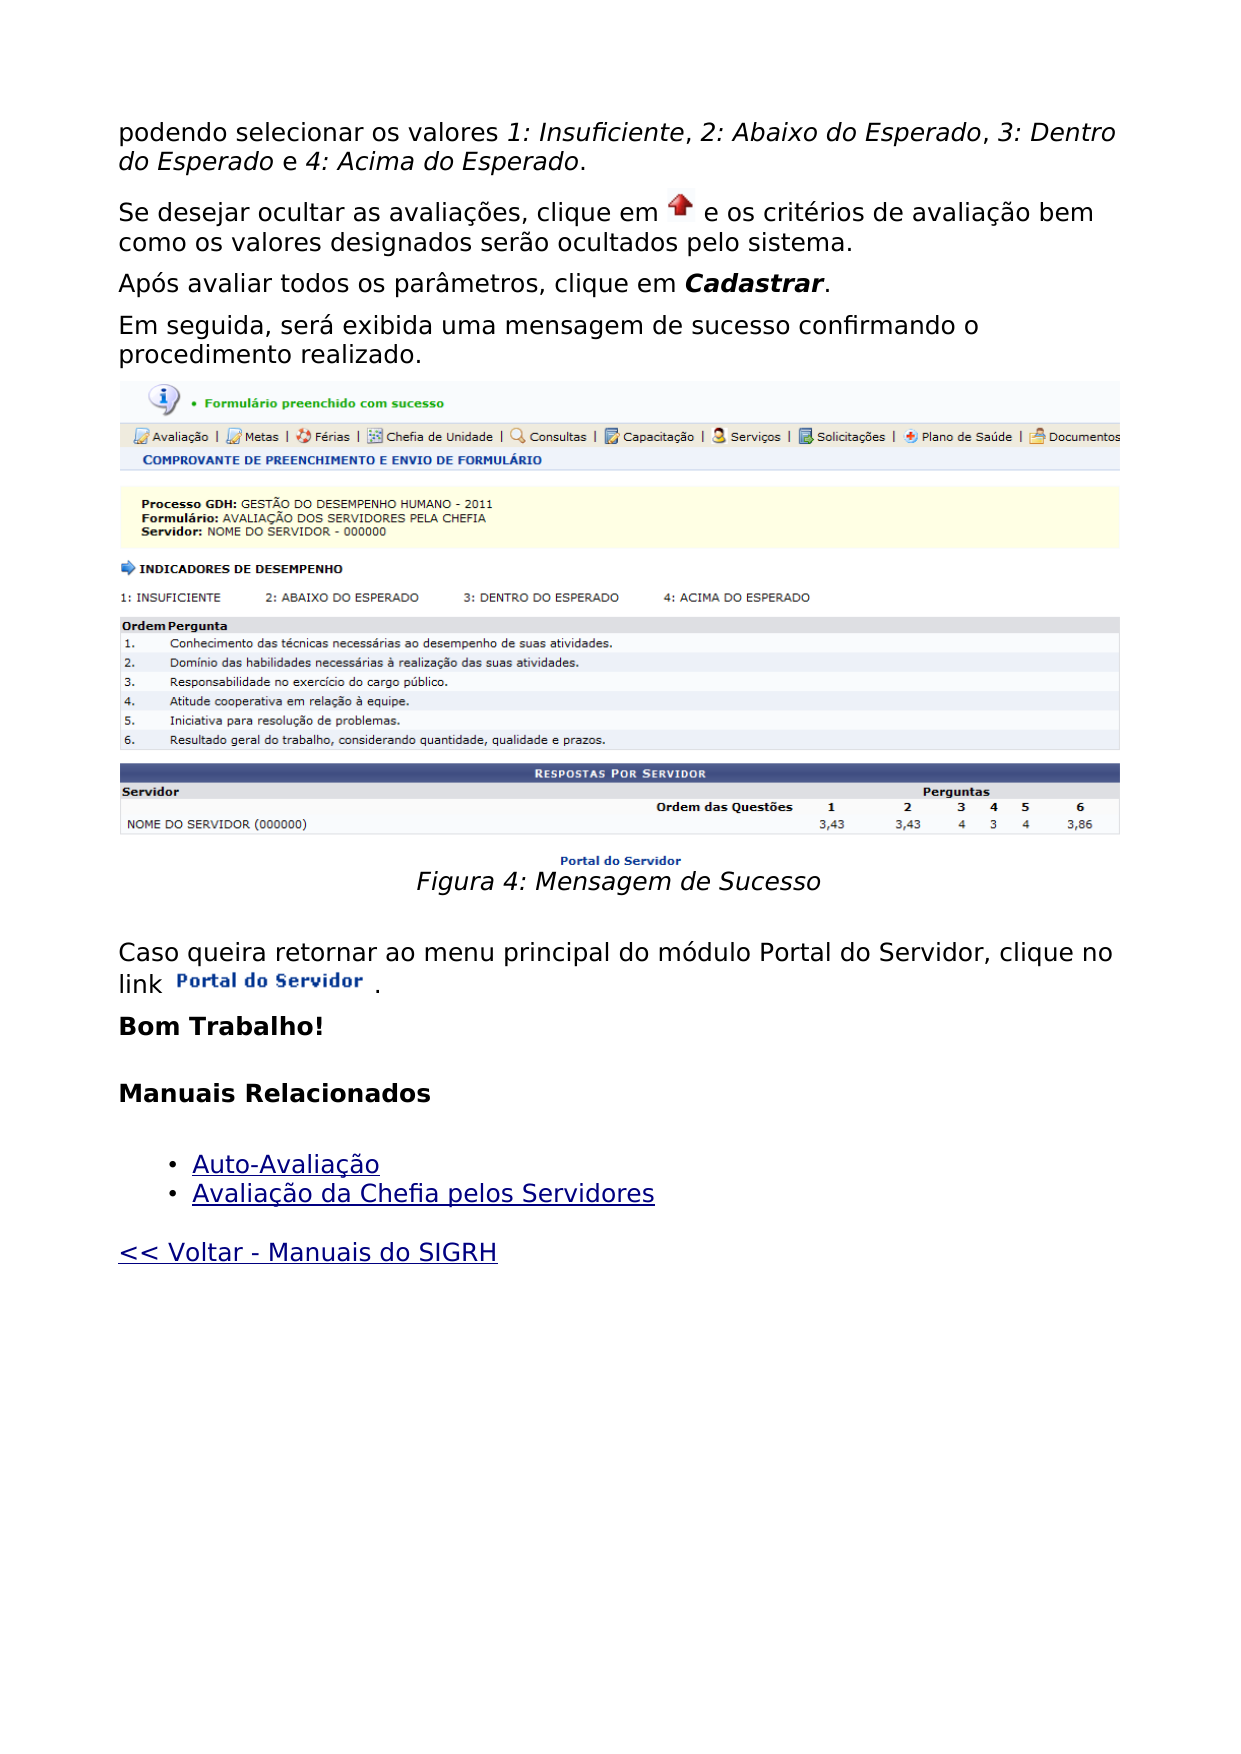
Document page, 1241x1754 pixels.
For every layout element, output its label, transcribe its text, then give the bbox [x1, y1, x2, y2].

text Bom Trabalho! [118, 1012, 1122, 1041]
text Figura 4: Mensagem de Sucesso [118, 867, 1122, 896]
picture [170, 967, 374, 994]
subtitle Manuais Relacionados [118, 1079, 1122, 1108]
text Caso queira retornar ao menu principal do módulo Portal do Servidor, clique no link . [118, 938, 1122, 999]
text Se desejar ocultar as avaliações, clique em e os critérios de avaliação bem como os valores designados serão ocultados pelo sistema. [118, 189, 1122, 257]
text << Voltar - Manuais do SIGRH [118, 1238, 1122, 1267]
list Avaliação da Chefia pelos Servidores [177, 1179, 1122, 1208]
picture [118, 381, 1123, 867]
list Auto-Avaliação [177, 1150, 1122, 1179]
text Em seguida, será exibida uma mensagem de sucesso confirmando o procedimento realizado. [118, 311, 1122, 369]
text Após avaliar todos os parâmetros, clique em Cadastrar. [118, 269, 1122, 298]
text podendo selecionar os valores 1: Insuficiente, 2: Abaixo do Esperado, 3: Dentro do Esperado e 4: Acima do Esperado. [118, 118, 1122, 176]
picture [667, 188, 696, 222]
